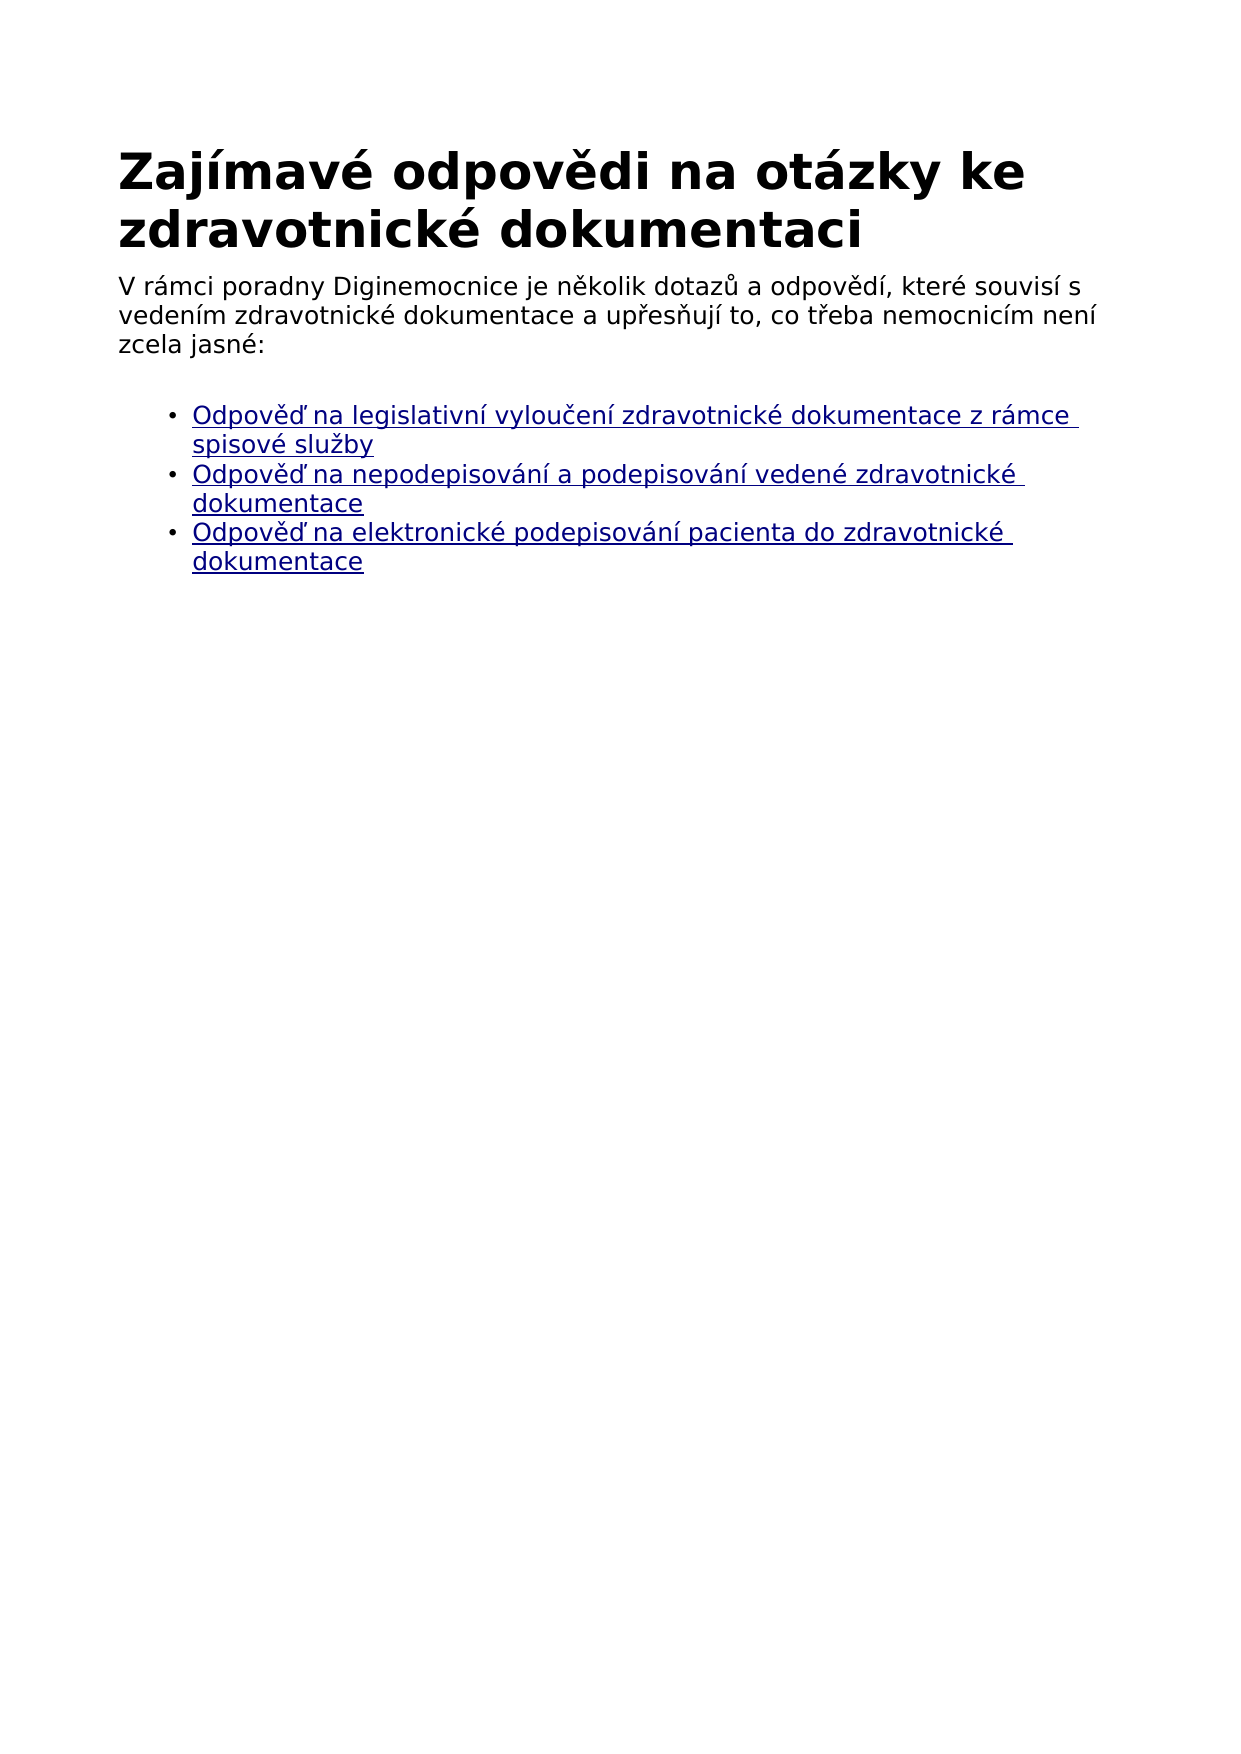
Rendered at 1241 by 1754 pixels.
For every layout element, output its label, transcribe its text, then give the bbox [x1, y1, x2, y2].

list Odpověď na elektronické podepisování pacienta do zdravotnické dokumentace [177, 518, 1122, 577]
list Odpověď na nepodepisování a podepisování vedené zdravotnické dokumentace [177, 460, 1122, 518]
text V rámci poradny Diginemocnice je několik dotazů a odpovědí, které souvisí s vedením zdravotnické dokumentace a upřesňují to, co třeba nemocnicím není zcela jasné: [118, 272, 1122, 359]
list Odpověď na legislativní vyloučení zdravotnické dokumentace z rámce spisové služby [177, 402, 1122, 460]
subtitle Zajímavé odpovědi na otázky ke zdravotnické dokumentaci [118, 143, 1122, 259]
